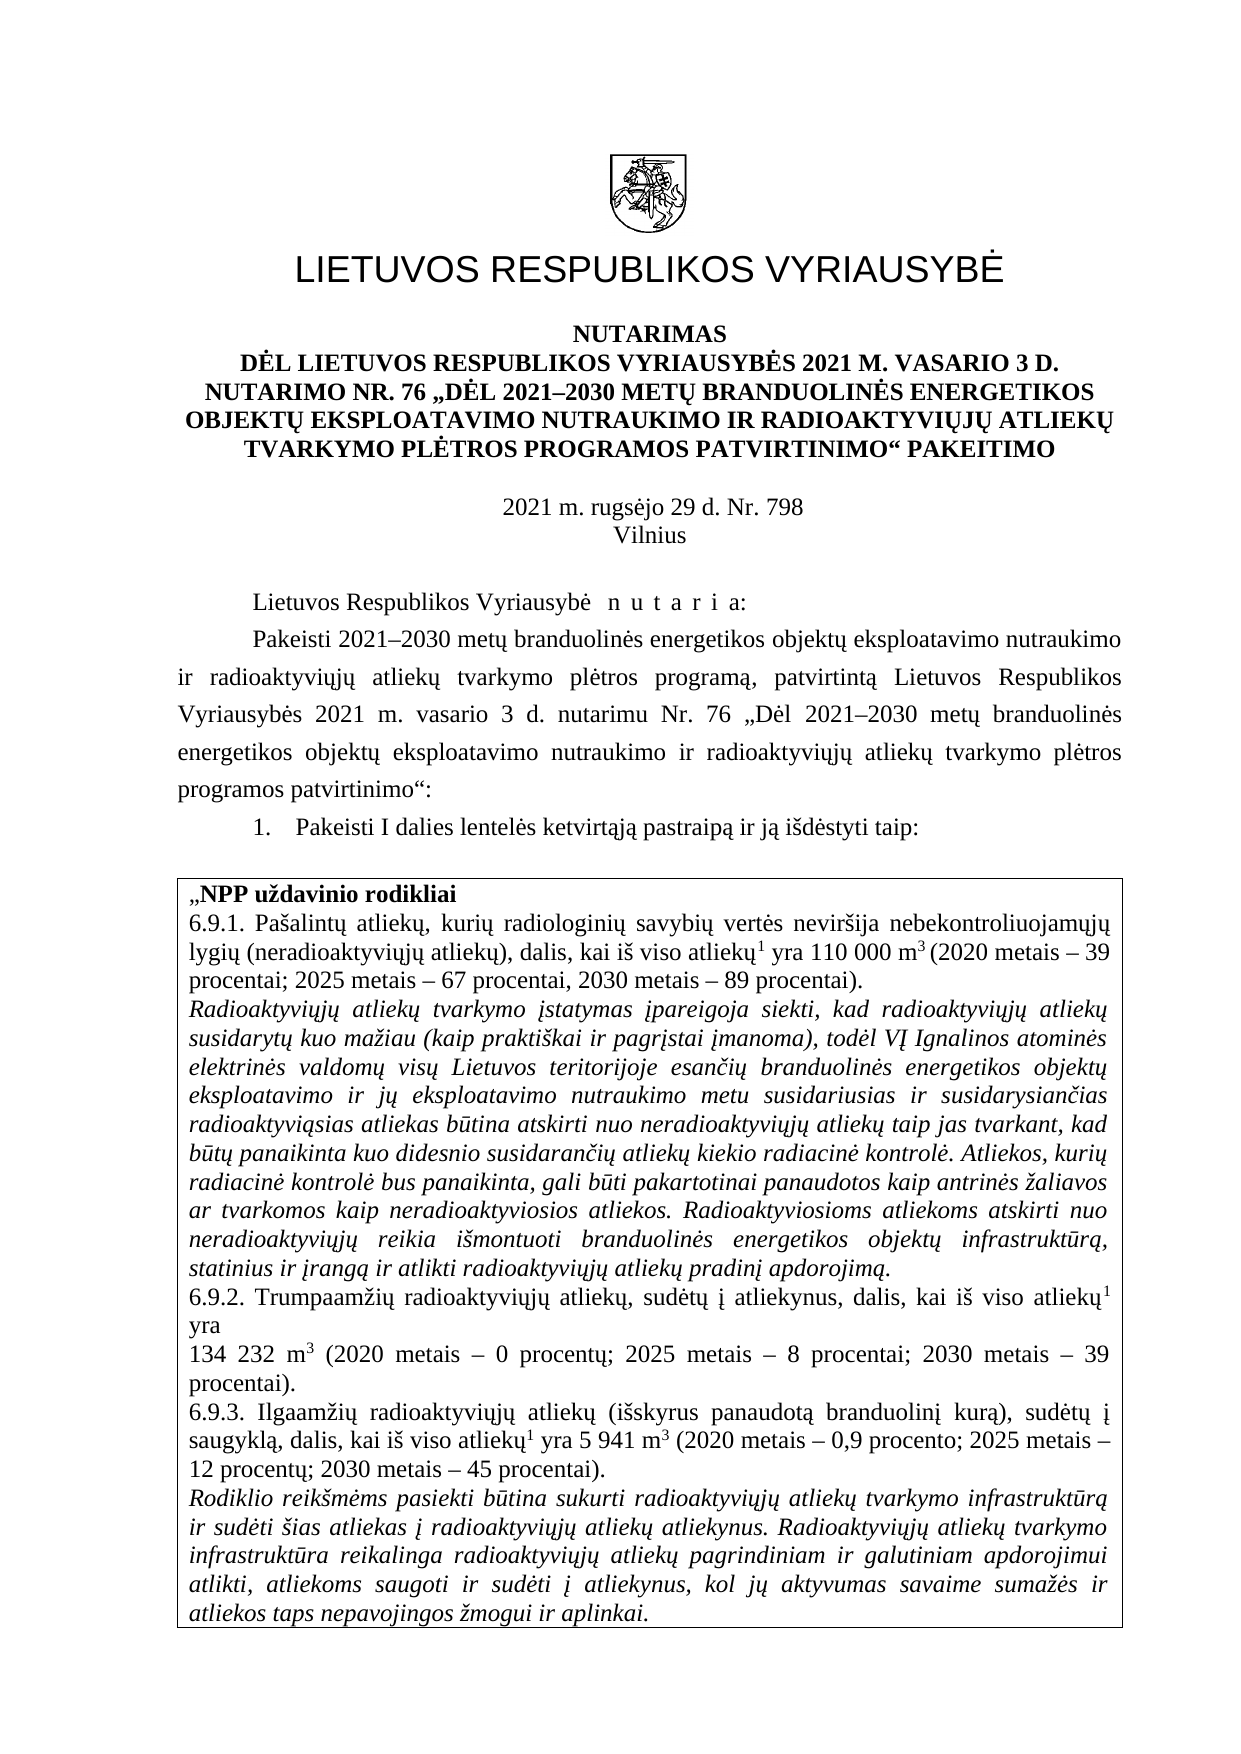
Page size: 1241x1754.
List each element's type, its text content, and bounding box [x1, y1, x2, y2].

text Lietuvos Respublikos Vyriausybė nutaria: [177, 578, 1122, 616]
text Vilnius [177, 521, 1122, 549]
text DĖL LIETUVOS RESPUBLIKOS VYRIAUSYBĖS 2021 M. VASARIO 3 D. NUTARIMO nR. 76 „DĖL 2021–2030 METŲ BRANDUOLINĖS ENERGETIKOS OBJEKTŲ EKSPLOATAVIMO NUTRAUKIMO IR RADIOAKTYVIŲJŲ ATLIEKŲ TVARKYMO PLĖTROS PROGRAMOS PATVIRTINIMO“ PAKEITIMO [177, 348, 1122, 463]
table_header „NPP uždavinio rodikliai 6.9.1. Pašalintų atliekų, kurių radiologinių savybių vertės neviršija nebekontroliuojamųjų lygių (neradioaktyviųjų atliekų), dalis, kai iš viso atliekų1 yra 110 000 m3 (2020 metais – 39 procentai; 2025 metais – 67 procentai, 2030 metais – 89 procentai). Radioaktyviųjų atliekų tvarkymo įstatymas įpareigoja siekti, kad radioaktyviųjų atliekų susidarytų kuo mažiau (kaip praktiškai ir pagrįstai įmanoma), todėl VĮ Ignalinos atominės elektrinės valdomų visų Lietuvos teritorijoje esančių branduolinės energetikos objektų eksploatavimo ir jų eksploatavimo nutraukimo metu susidariusias ir susidarysiančias radioaktyviąsias atliekas būtina atskirti nuo neradioaktyviųjų atliekų taip jas tvarkant, kad būtų panaikinta kuo didesnio susidarančių atliekų kiekio radiacinė kontrolė. Atliekos, kurių radiacinė kontrolė bus panaikinta, gali būti pakartotinai panaudotos kaip antrinės žaliavos ar tvarkomos kaip neradioaktyviosios atliekos. Radioaktyviosioms atliekoms atskirti nuo neradioaktyviųjų reikia išmontuoti branduolinės energetikos objektų infrastruktūrą, statinius ir įrangą ir atlikti radioaktyviųjų atliekų pradinį apdorojimą. 6.9.2. Trumpaamžių radioaktyviųjų atliekų, sudėtų į atliekynus, dalis, kai iš viso atliekų1 yra 134 232 m3 (2020 metais – 0 procentų; 2025 metais – 8 procentai; 2030 metais – 39 procentai). 6.9.3. Ilgaamžių radioaktyviųjų atliekų (išskyrus panaudotą branduolinį kurą), sudėtų į saugyklą, dalis, kai iš viso atliekų1 yra 5 941 m3 (2020 metais – 0,9 procento; 2025 metais – 12 procentų; 2030 metais – 45 procentai). Rodiklio reikšmėms pasiekti būtina sukurti radioaktyviųjų atliekų tvarkymo infrastruktūrą ir sudėti šias atliekas į radioaktyviųjų atliekų atliekynus. Radioaktyviųjų atliekų tvarkymo infrastruktūra reikalinga radioaktyviųjų atliekų pagrindiniam ir galutiniam apdorojimui atlikti, atliekoms saugoti ir sudėti į atliekynus, kol jų aktyvumas savaime sumažės ir atliekos taps nepavojingos žmogui ir aplinkai. [178, 879, 1122, 1627]
text nutarimas [177, 319, 1122, 348]
text 1. Pakeisti I dalies lentelės ketvirtąją pastraipą ir ją išdėstyti taip: [177, 803, 1122, 841]
text Lietuvos Respublikos Vyriausybė [177, 247, 1122, 291]
text Pakeisti 2021–2030 metų branduolinės energetikos objektų eksploatavimo nutraukimo ir radioaktyviųjų atliekų tvarkymo plėtros programą, patvirtintą Lietuvos Respublikos Vyriausybės 2021 m. vasario 3 d. nutarimu Nr. 76 „Dėl 2021–2030 metų branduolinės energetikos objektų eksploatavimo nutraukimo ir radioaktyviųjų atliekų tvarkymo plėtros programos patvirtinimo“: [177, 616, 1122, 803]
text 2021 m. rugsėjo 29 d. Nr. 798 [177, 492, 1122, 521]
